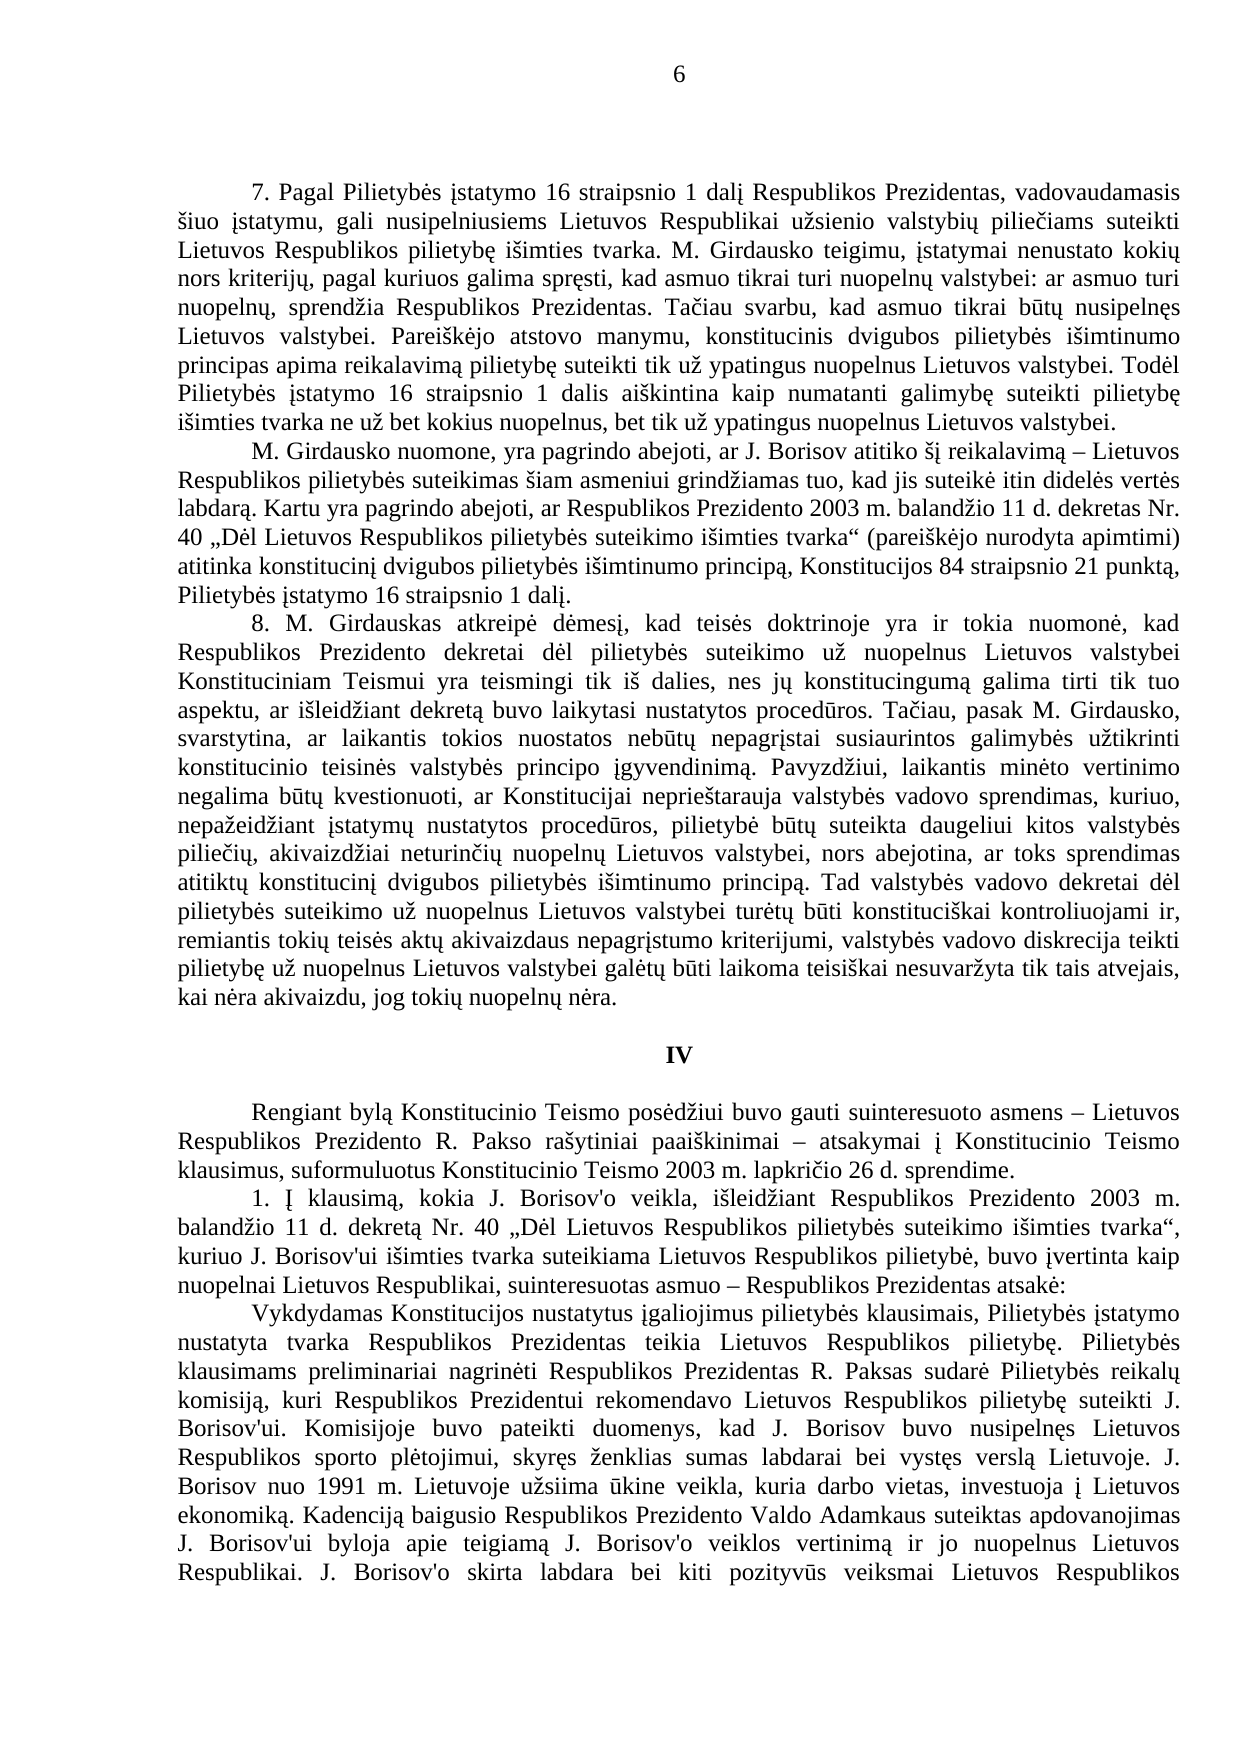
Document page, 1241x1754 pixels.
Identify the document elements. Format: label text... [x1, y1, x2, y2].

text 7. Pagal Pilietybės įstatymo 16 straipsnio 1 dalį Respublikos Prezidentas, vadovaudamasis šiuo įstatymu, gali nusipelniusiems Lietuvos Respublikai užsienio valstybių piliečiams suteikti Lietuvos Respublikos pilietybę išimties tvarka. M. Girdausko teigimu, įstatymai nenustato kokių nors kriterijų, pagal kuriuos galima spręsti, kad asmuo tikrai turi nuopelnų valstybei: ar asmuo turi nuopelnų, sprendžia Respublikos Prezidentas. Tačiau svarbu, kad asmuo tikrai būtų nusipelnęs Lietuvos valstybei. Pareiškėjo atstovo manymu, konstitucinis dvigubos pilietybės išimtinumo principas apima reikalavimą pilietybę suteikti tik už ypatingus nuopelnus Lietuvos valstybei. Todėl Pilietybės įstatymo 16 straipsnio 1 dalis aiškintina kaip numatanti galimybę suteikti pilietybę išimties tvarka ne už bet kokius nuopelnus, bet tik už ypatingus nuopelnus Lietuvos valstybei. [177, 177, 1181, 436]
text IV [177, 1040, 1181, 1068]
text Vykdydamas Konstitucijos nustatytus įgaliojimus pilietybės klausimais, Pilietybės įstatymo nustatyta tvarka Respublikos Prezidentas teikia Lietuvos Respublikos pilietybę. Pilietybės klausimams preliminariai nagrinėti Respublikos Prezidentas R. Paksas sudarė Pilietybės reikalų komisiją, kuri Respublikos Prezidentui rekomendavo Lietuvos Respublikos pilietybę suteikti J. Borisov'ui. Komisijoje buvo pateikti duomenys, kad J. Borisov buvo nusipelnęs Lietuvos Respublikos sporto plėtojimui, skyręs ženklias sumas labdarai bei vystęs verslą Lietuvoje. J. Borisov nuo 1991 m. Lietuvoje užsiima ūkine veikla, kuria darbo vietas, investuoja į Lietuvos ekonomiką. Kadenciją baigusio Respublikos Prezidento Valdo Adamkaus suteiktas apdovanojimas J. Borisov'ui byloja apie teigiamą J. Borisov'o veiklos vertinimą ir jo nuopelnus Lietuvos Respublikai. J. Borisov'o skirta labdara bei kiti pozityvūs veiksmai Lietuvos Respublikos [177, 1298, 1181, 1586]
text 8. M. Girdauskas atkreipė dėmesį, kad teisės doktrinoje yra ir tokia nuomonė, kad Respublikos Prezidento dekretai dėl pilietybės suteikimo už nuopelnus Lietuvos valstybei Konstituciniam Teismui yra teismingi tik iš dalies, nes jų konstitucingumą galima tirti tik tuo aspektu, ar išleidžiant dekretą buvo laikytasi nustatytos procedūros. Tačiau, pasak M. Girdausko, svarstytina, ar laikantis tokios nuostatos nebūtų nepagrįstai susiaurintos galimybės užtikrinti konstitucinio teisinės valstybės principo įgyvendinimą. Pavyzdžiui, laikantis minėto vertinimo negalima būtų kvestionuoti, ar Konstitucijai neprieštarauja valstybės vadovo sprendimas, kuriuo, nepažeidžiant įstatymų nustatytos procedūros, pilietybė būtų suteikta daugeliui kitos valstybės piliečių, akivaizdžiai neturinčių nuopelnų Lietuvos valstybei, nors abejotina, ar toks sprendimas atitiktų konstitucinį dvigubos pilietybės išimtinumo principą. Tad valstybės vadovo dekretai dėl pilietybės suteikimo už nuopelnus Lietuvos valstybei turėtų būti konstituciškai kontroliuojami ir, remiantis tokių teisės aktų akivaizdaus nepagrįstumo kriterijumi, valstybės vadovo diskrecija teikti pilietybę už nuopelnus Lietuvos valstybei galėtų būti laikoma teisiškai nesuvaržyta tik tais atvejais, kai nėra akivaizdu, jog tokių nuopelnų nėra. [177, 608, 1181, 1011]
text Rengiant bylą Konstitucinio Teismo posėdžiui buvo gauti suinteresuoto asmens – Lietuvos Respublikos Prezidento R. Pakso rašytiniai paaiškinimai – atsakymai į Konstitucinio Teismo klausimus, suformuluotus Konstitucinio Teismo 2003 m. lapkričio 26 d. sprendime. [177, 1097, 1181, 1183]
text M. Girdausko nuomone, yra pagrindo abejoti, ar J. Borisov atitiko šį reikalavimą – Lietuvos Respublikos pilietybės suteikimas šiam asmeniui grindžiamas tuo, kad jis suteikė itin didelės vertės labdarą. Kartu yra pagrindo abejoti, ar Respublikos Prezidento 2003 m. balandžio 11 d. dekretas Nr. 40 „Dėl Lietuvos Respublikos pilietybės suteikimo išimties tvarka“ (pareiškėjo nurodyta apimtimi) atitinka konstitucinį dvigubos pilietybės išimtinumo principą, Konstitucijos 84 straipsnio 21 punktą, Pilietybės įstatymo 16 straipsnio 1 dalį. [177, 436, 1181, 608]
text 1. Į klausimą, kokia J. Borisov'o veikla, išleidžiant Respublikos Prezidento 2003 m. balandžio 11 d. dekretą Nr. 40 „Dėl Lietuvos Respublikos pilietybės suteikimo išimties tvarka“, kuriuo J. Borisov'ui išimties tvarka suteikiama Lietuvos Respublikos pilietybė, buvo įvertinta kaip nuopelnai Lietuvos Respublikai, suinteresuotas asmuo – Respublikos Prezidentas atsakė: [177, 1183, 1181, 1298]
